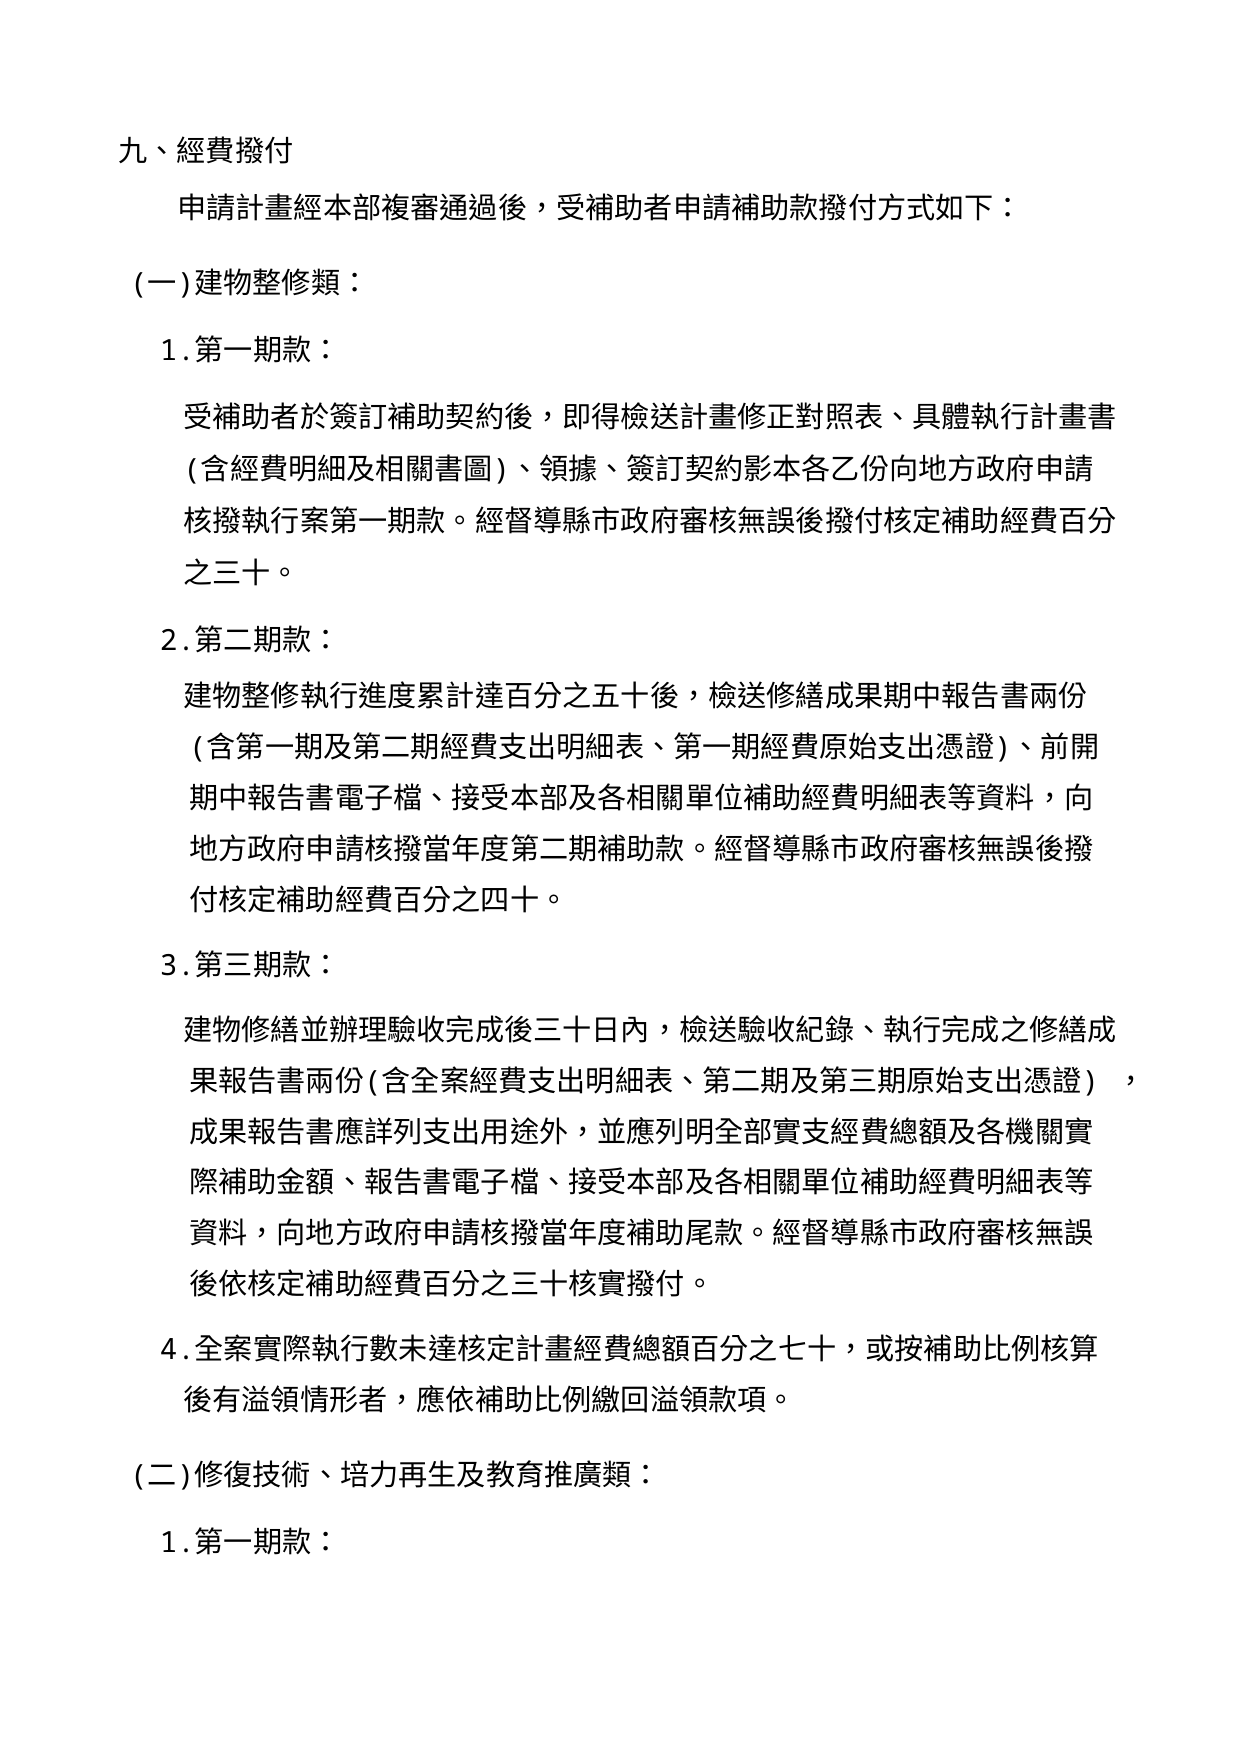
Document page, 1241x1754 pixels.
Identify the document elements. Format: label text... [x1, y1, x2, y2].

text 1.第一期款： [118, 1509, 1122, 1561]
text 4.全案實際執行數未達核定計畫經費總額百分之七十，或按補助比例核算後有溢領情形者，應依補助比例繳回溢領款項。 [159, 1326, 1122, 1419]
text 九、經費撥付 [118, 118, 1122, 170]
text 受補助者於簽訂補助契約後，即得檢送計畫修正對照表、具體執行計畫書(含經費明細及相關書圖)、領據、簽訂契約影本各乙份向地方政府申請核撥執行案第一期款。經督導縣市政府審核無誤後撥付核定補助經費百分之三十。 [183, 383, 1122, 592]
text 2.第二期款： [159, 606, 1122, 658]
text 申請計畫經本部複審通過後，受補助者申請補助款撥付方式如下： [177, 185, 1122, 227]
text (一)建物整修類： [118, 250, 1122, 302]
text 1.第一期款： [118, 317, 1122, 369]
text 建物整修執行進度累計達百分之五十後，檢送修繕成果期中報告書兩份(含第一期及第二期經費支出明細表、第一期經費原始支出憑證)、前開期中報告書電子檔、接受本部及各相關單位補助經費明細表等資料，向地方政府申請核撥當年度第二期補助款。經督導縣市政府審核無誤後撥付核定補助經費百分之四十。 [183, 673, 1122, 918]
text 3.第三期款： [159, 941, 1122, 984]
text 建物修繕並辦理驗收完成後三十日內，檢送驗收紀錄、執行完成之修繕成果報告書兩份(含全案經費支出明細表、第二期及第三期原始支出憑證) ，成果報告書應詳列支出用途外，並應列明全部實支經費總額及各機關實際補助金額、報告書電子檔、接受本部及各相關單位補助經費明細表等資料，向地方政府申請核撥當年度補助尾款。經督導縣市政府審核無誤後依核定補助經費百分之三十核實撥付。 [183, 1007, 1122, 1303]
text (二)修復技術、培力再生及教育推廣類： [118, 1442, 1122, 1494]
